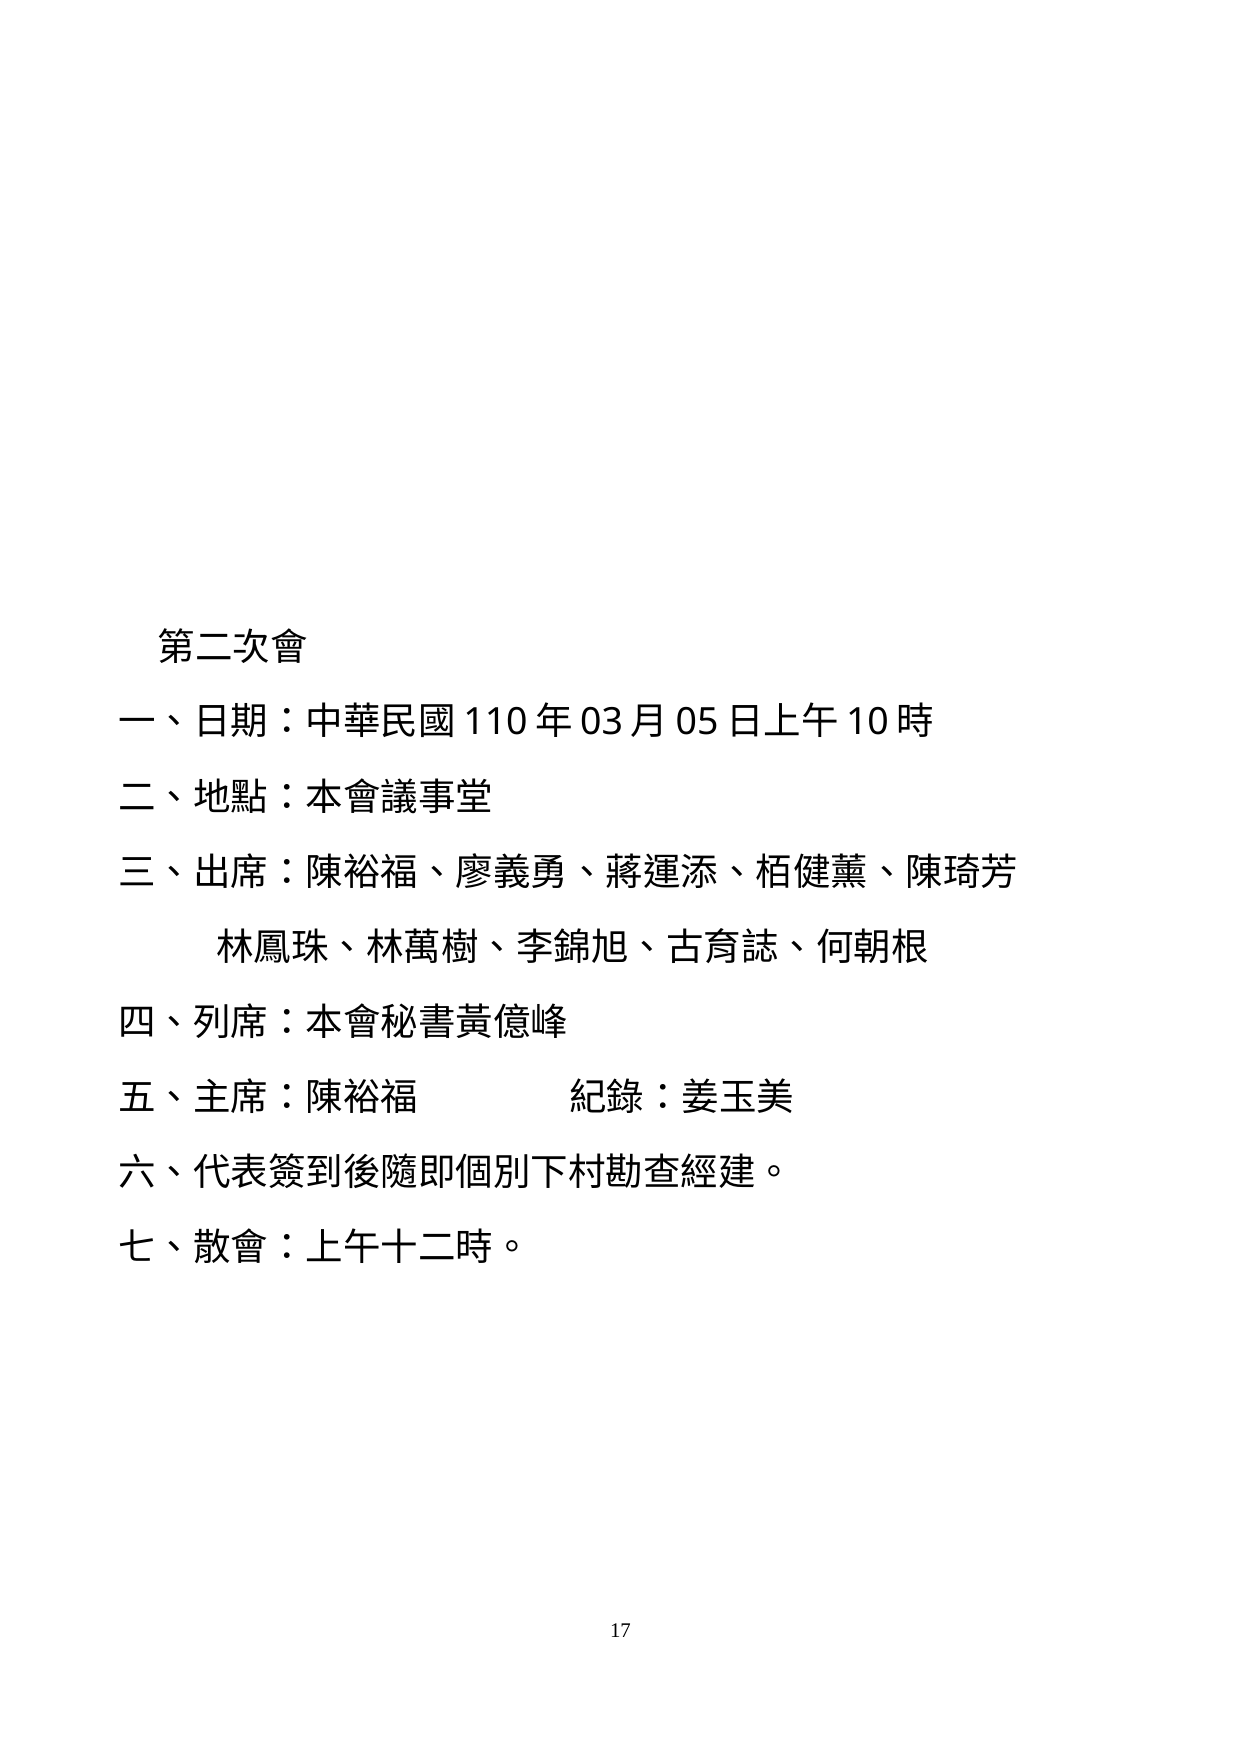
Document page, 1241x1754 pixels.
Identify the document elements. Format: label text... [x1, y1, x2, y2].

text 一、日期：中華民國110年03月05日上午10時 [118, 681, 1131, 756]
text 七、散會：上午十二時。 [118, 1206, 1131, 1281]
text 四、列席：本會秘書黃億峰 [118, 981, 1131, 1056]
text 二、地點：本會議事堂 [118, 756, 1131, 831]
text 三、出席：陳裕福、廖義勇、蔣運添、栢健薰、陳琦芳 [118, 831, 1131, 906]
text 六、代表簽到後隨即個別下村勘查經建。 [118, 1131, 1131, 1206]
text 五、主席：陳裕福 紀錄：姜玉美 [118, 1056, 1131, 1131]
text 第二次會 [118, 606, 1131, 681]
text 林鳳珠、林萬樹、李錦旭、古育誌、何朝根 [118, 906, 1131, 981]
